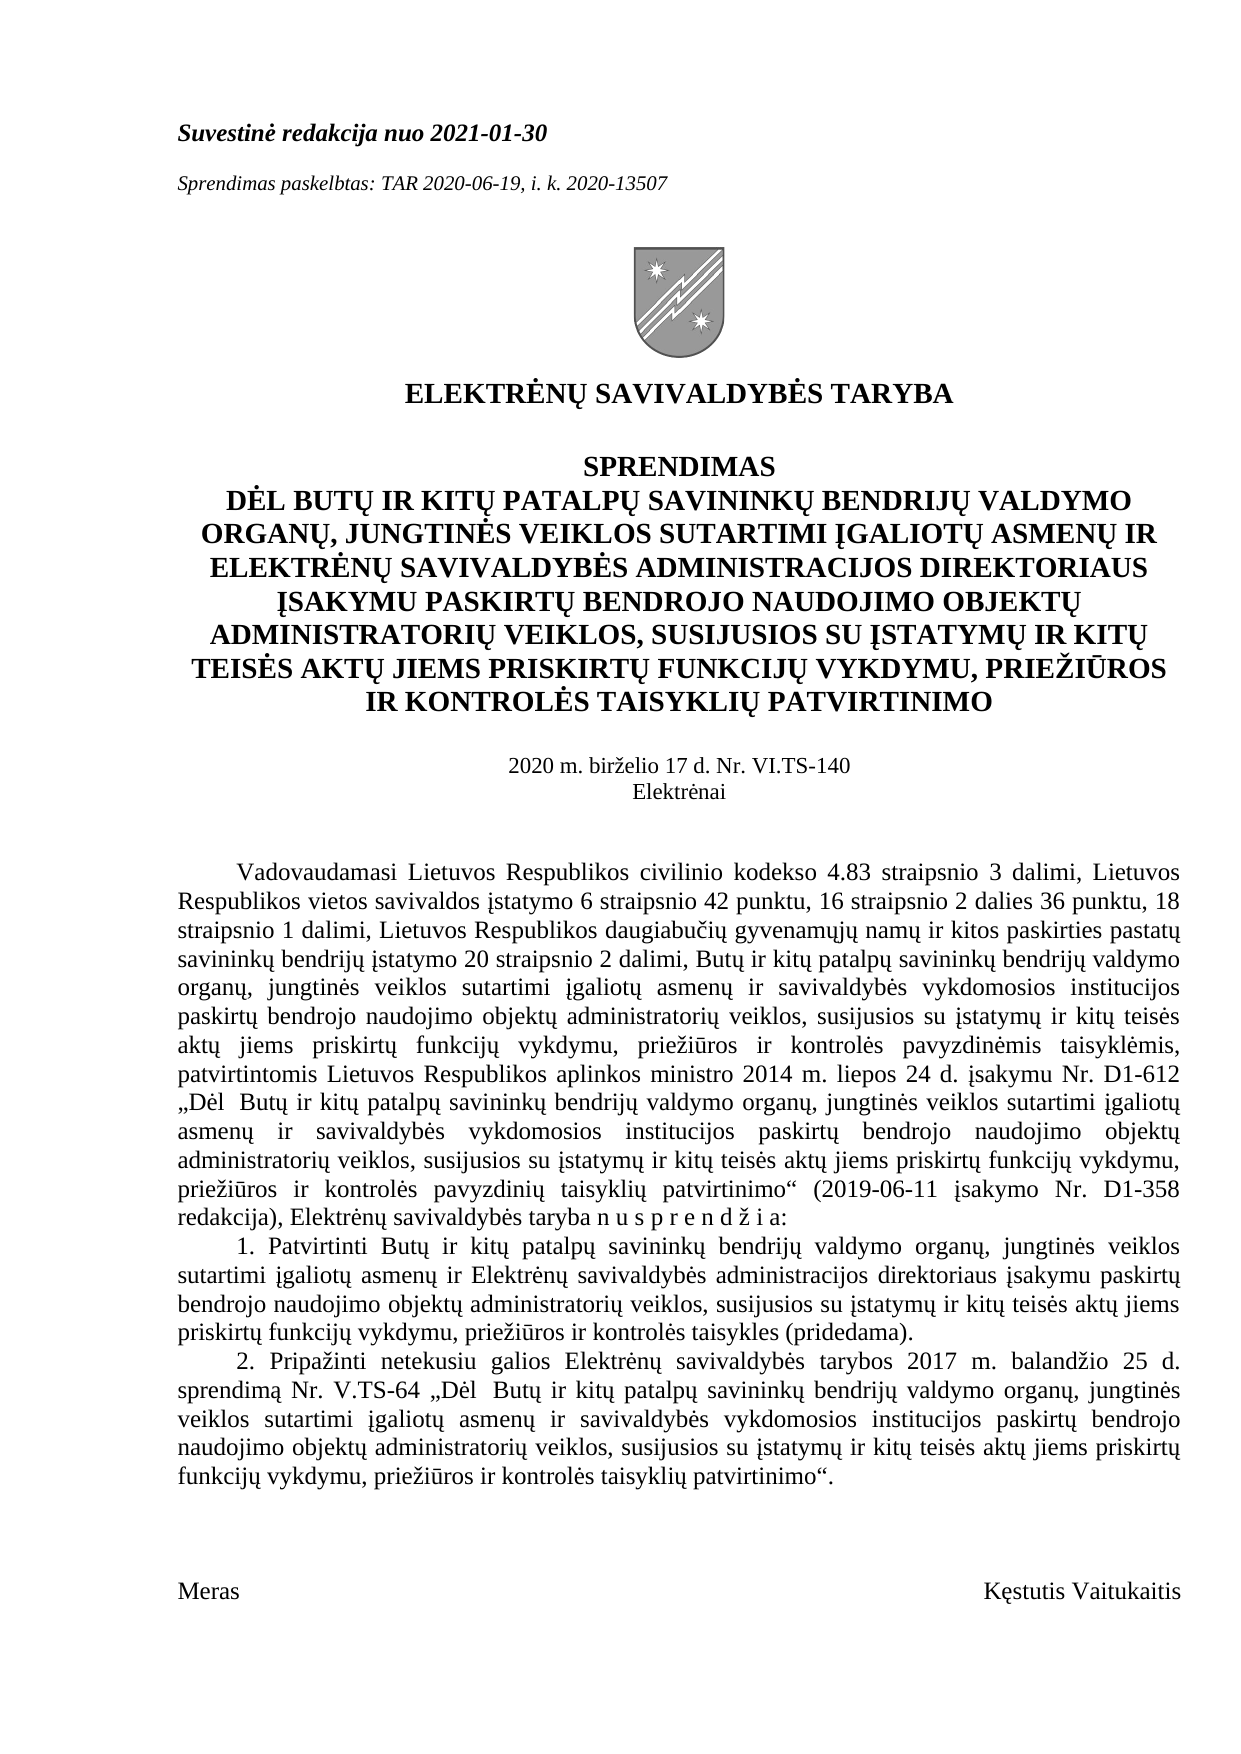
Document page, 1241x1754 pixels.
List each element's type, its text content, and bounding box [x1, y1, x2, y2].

text Vadovaudamasi Lietuvos Respublikos civilinio kodekso 4.83 straipsnio 3 dalimi, Lietuvos Respublikos vietos savivaldos įstatymo 6 straipsnio 42 punktu, 16 straipsnio 2 dalies 36 punktu, 18 straipsnio 1 dalimi, Lietuvos Respublikos daugiabučių gyvenamųjų namų ir kitos paskirties pastatų savininkų bendrijų įstatymo 20 straipsnio 2 dalimi, Butų ir kitų patalpų savininkų bendrijų valdymo organų, jungtinės veiklos sutartimi įgaliotų asmenų ir savivaldybės vykdomosios institucijos paskirtų bendrojo naudojimo objektų administratorių veiklos, susijusios su įstatymų ir kitų teisės aktų jiems priskirtų funkcijų vykdymu, priežiūros ir kontrolės pavyzdinėmis taisyklėmis, patvirtintomis Lietuvos Respublikos aplinkos ministro 2014 m. liepos 24 d. įsakymu Nr. D1-612 „Dėl Butų ir kitų patalpų savininkų bendrijų valdymo organų, jungtinės veiklos sutartimi įgaliotų asmenų ir savivaldybės vykdomosios institucijos paskirtų bendrojo naudojimo objektų administratorių veiklos, susijusios su įstatymų ir kitų teisės aktų jiems priskirtų funkcijų vykdymu, priežiūros ir kontrolės pavyzdinių taisyklių patvirtinimo“ (2019-06-11 įsakymo Nr. D1-358 redakcija), Elektrėnų savivaldybės taryba n u s p r e n d ž i a: [177, 857, 1181, 1231]
text Meras Kęstutis Vaitukaitis [177, 1576, 1181, 1605]
text ELEKTRĖNŲ SAVIVALDYBĖS TARYBA [177, 376, 1181, 410]
text Sprendimas paskelbtas: TAR 2020-06-19, i. k. 2020-13507 [177, 171, 1181, 195]
text 2020 m. birželio 17 d. Nr. VI.TS-140 [177, 752, 1181, 778]
text Suvestinė redakcija nuo 2021-01-30 [177, 118, 1181, 147]
text SPRENDIMAS [177, 449, 1181, 483]
text Elektrėnai [177, 778, 1181, 805]
text 1. Patvirtinti Butų ir kitų patalpų savininkų bendrijų valdymo organų, jungtinės veiklos sutartimi įgaliotų asmenų ir Elektrėnų savivaldybės administracijos direktoriaus įsakymu paskirtų bendrojo naudojimo objektų administratorių veiklos, susijusios su įstatymų ir kitų teisės aktų jiems priskirtų funkcijų vykdymu, priežiūros ir kontrolės taisykles (pridedama). [177, 1231, 1181, 1346]
text 2. Pripažinti netekusiu galios Elektrėnų savivaldybės tarybos 2017 m. balandžio 25 d. sprendimą Nr. V.TS-64 „Dėl Butų ir kitų patalpų savininkų bendrijų valdymo organų, jungtinės veiklos sutartimi įgaliotų asmenų ir savivaldybės vykdomosios institucijos paskirtų bendrojo naudojimo objektų administratorių veiklos, susijusios su įstatymų ir kitų teisės aktų jiems priskirtų funkcijų vykdymu, priežiūros ir kontrolės taisyklių patvirtinimo“. [177, 1346, 1181, 1490]
text DĖL BUTŲ IR KITŲ PATALPŲ SAVININKŲ BENDRIJŲ VALDYMO ORGANŲ, JUNGTINĖS VEIKLOS SUTARTIMI ĮGALIOTŲ ASMENŲ IR eLEKTRĖNŲ SAVIVALDYBĖS ADMINISTRACIJOS DIREKTORIAUS ĮSAKYMU PASKIRTŲ BENDROJO NAUDOJIMO OBJEKTŲ ADMINISTRATORIŲ VEIKLOS, SUSIJUSIOS SU ĮSTATYMŲ IR KITŲ TEISĖS AKTŲ JIEMS PRISKIRTŲ FUNKCIJŲ VYKDYMU, PRIEŽIŪROS IR KONTROLĖS TAISYKLIŲ PATVIRTINIMO [177, 483, 1181, 718]
